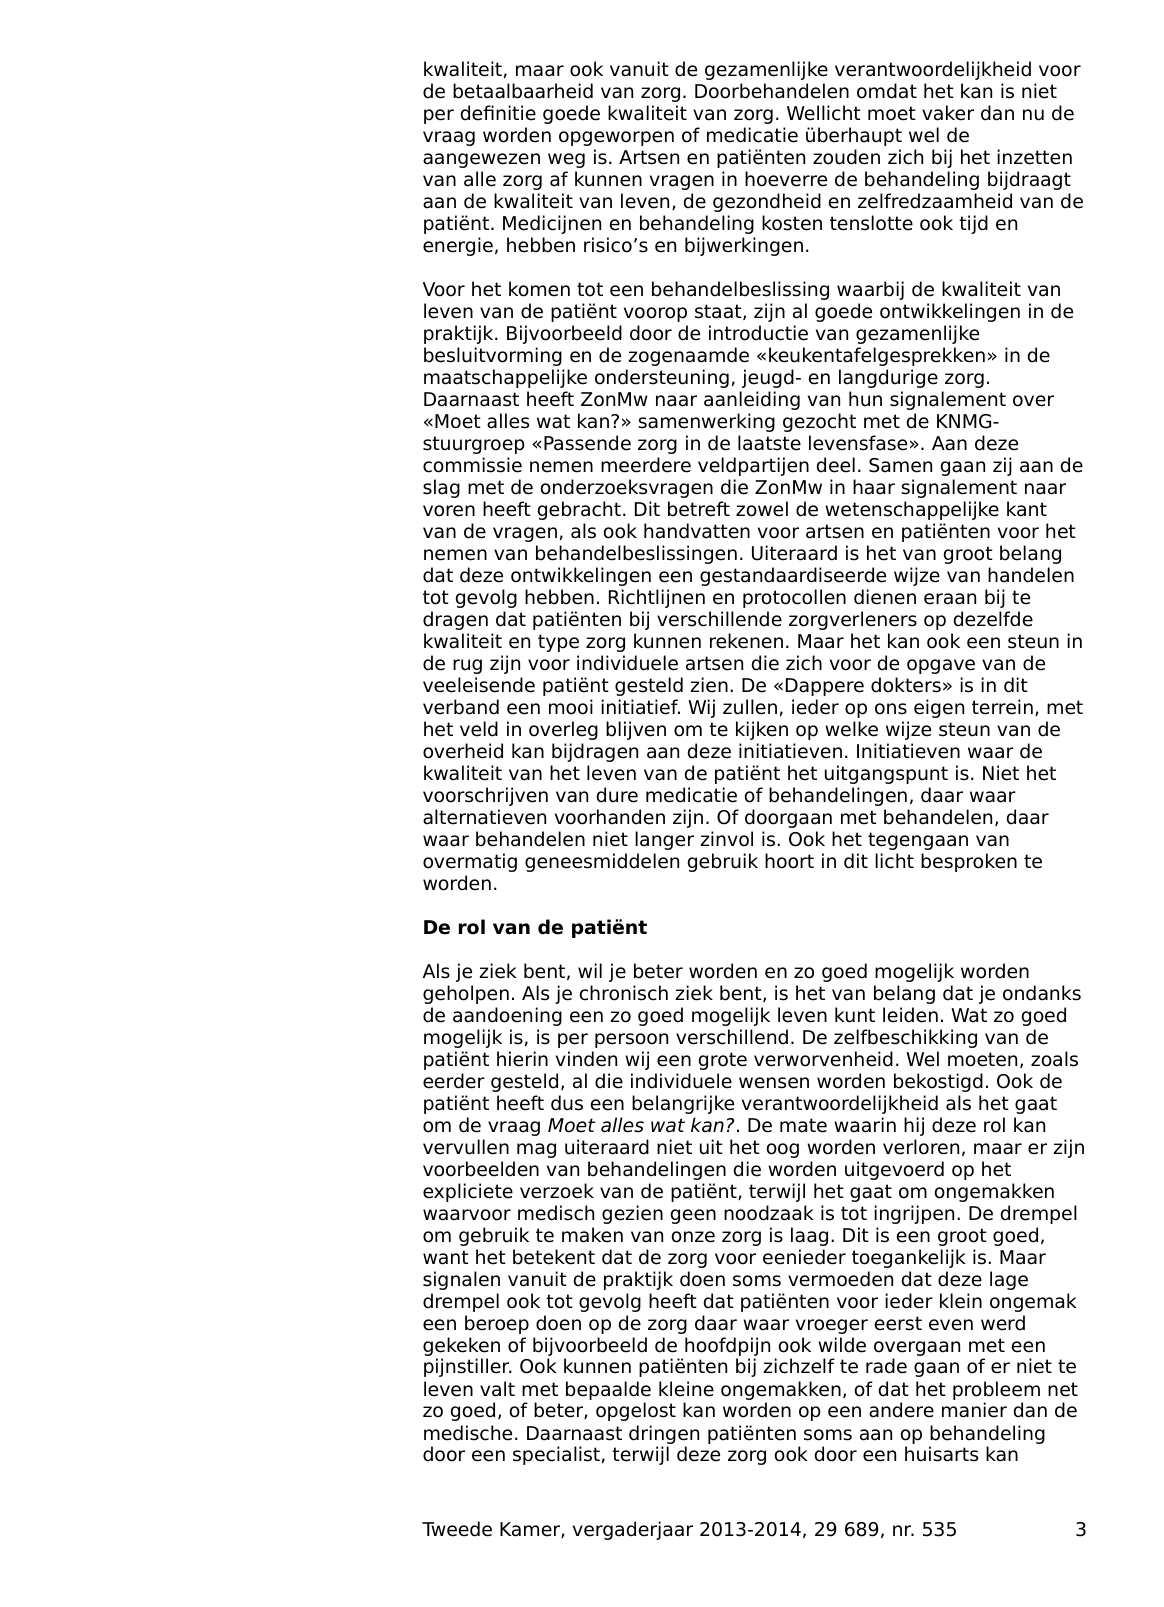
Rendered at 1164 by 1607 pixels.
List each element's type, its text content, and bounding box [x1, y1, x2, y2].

text kwaliteit, maar ook vanuit de gezamenlijke verantwoordelijkheid voor de betaalbaarheid van zorg. Doorbehandelen omdat het kan is niet per definitie goede kwaliteit van zorg. Wellicht moet vaker dan nu de vraag worden opgeworpen of medicatie überhaupt wel de aangewezen weg is. Artsen en patiënten zouden zich bij het inzetten van alle zorg af kunnen vragen in hoeverre de behandeling bijdraagt aan de kwaliteit van leven, de gezondheid en zelfredzaamheid van de patiënt. Medicijnen en behandeling kosten tenslotte ook tijd en energie, hebben risico’s en bijwerkingen. [422, 59, 1087, 257]
text Voor het komen tot een behandelbeslissing waarbij de kwaliteit van leven van de patiënt voorop staat, zijn al goede ontwikkelingen in de praktijk. Bijvoorbeeld door de introductie van gezamenlijke besluitvorming en de zogenaamde «keukentafelgesprekken» in de maatschappelijke ondersteuning, jeugd- en langdurige zorg. [422, 279, 1087, 389]
text Als je ziek bent, wil je beter worden en zo goed mogelijk worden geholpen. Als je chronisch ziek bent, is het van belang dat je ondanks de aandoening een zo goed mogelijk leven kunt leiden. Wat zo goed mogelijk is, is per persoon verschillend. De zelfbeschikking van de patiënt hierin vinden wij een grote verworvenheid. Wel moeten, zoals eerder gesteld, al die individuele wensen worden bekostigd. Ook de patiënt heeft dus een belangrijke verantwoordelijkheid als het gaat om de vraag Moet alles wat kan?. De mate waarin hij deze rol kan vervullen mag uiteraard niet uit het oog worden verloren, maar er zijn voorbeelden van behandelingen die worden uitgevoerd op het expliciete verzoek van de patiënt, terwijl het gaat om ongemakken waarvoor medisch gezien geen noodzaak is tot ingrijpen. De drempel om gebruik te maken van onze zorg is laag. Dit is een groot goed, want het betekent dat de zorg voor eenieder toegankelijk is. Maar signalen vanuit de praktijk doen soms vermoeden dat deze lage drempel ook tot gevolg heeft dat patiënten voor ieder klein ongemak een beroep doen op de zorg daar waar vroeger eerst even werd gekeken of bijvoorbeeld de hoofdpijn ook wilde overgaan met een pijnstiller. Ook kunnen patiënten bij zichzelf te rade gaan of er niet te leven valt met bepaalde kleine ongemakken, of dat het probleem net zo goed, of beter, opgelost kan worden op een andere manier dan de medische. Daarnaast dringen patiënten soms aan op behandeling door een specialist, terwijl deze zorg ook door een huisarts kan [422, 961, 1087, 1466]
text Daarnaast heeft ZonMw naar aanleiding van hun signalement over «Moet alles wat kan?» samenwerking gezocht met de KNMG-stuurgroep «Passende zorg in de laatste levensfase». Aan deze commissie nemen meerdere veldpartijen deel. Samen gaan zij aan de slag met de onderzoeksvragen die ZonMw in haar signalement naar voren heeft gebracht. Dit betreft zowel de wetenschappelijke kant van de vragen, als ook handvatten voor artsen en patiënten voor het nemen van behandelbeslissingen. Uiteraard is het van groot belang dat deze ontwikkelingen een gestandaardiseerde wijze van handelen tot gevolg hebben. Richtlijnen en protocollen dienen eraan bij te dragen dat patiënten bij verschillende zorgverleners op dezelfde kwaliteit en type zorg kunnen rekenen. Maar het kan ook een steun in de rug zijn voor individuele artsen die zich voor de opgave van de veeleisende patiënt gesteld zien. De «Dappere dokters» is in dit verband een mooi initiatief. Wij zullen, ieder op ons eigen terrein, met het veld in overleg blijven om te kijken op welke wijze steun van de overheid kan bijdragen aan deze initiatieven. Initiatieven waar de kwaliteit van het leven van de patiënt het uitgangspunt is. Niet het voorschrijven van dure medicatie of behandelingen, daar waar alternatieven voorhanden zijn. Of doorgaan met behandelen, daar waar behandelen niet langer zinvol is. Ook het tegengaan van overmatig geneesmiddelen gebruik hoort in dit licht besproken te worden. [422, 389, 1087, 894]
subtitle De rol van de patiënt [422, 917, 1087, 939]
